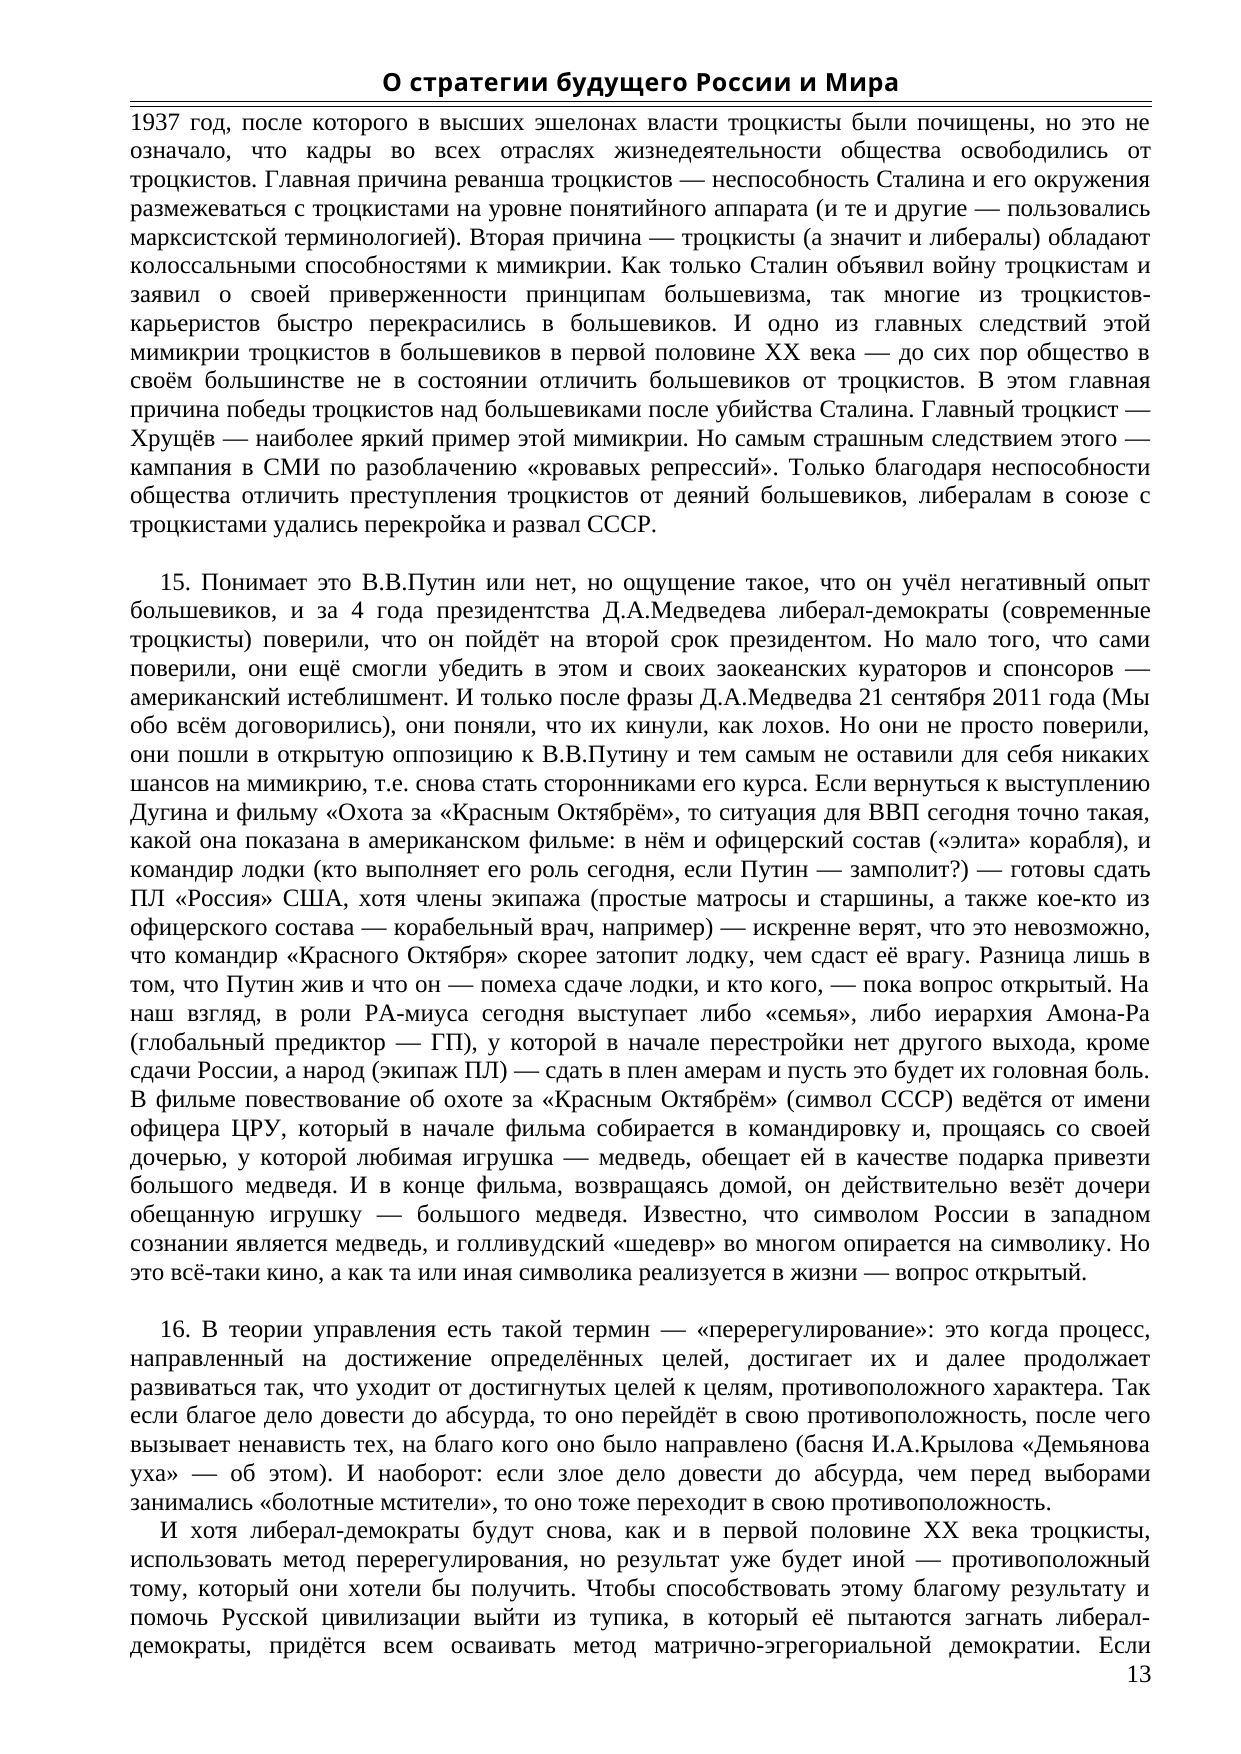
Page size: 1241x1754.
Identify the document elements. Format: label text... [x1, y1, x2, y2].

text 1937 год, после которого в высших эшелонах власти троцкисты были почищены, но это не означало, что кадры во всех отраслях жизнедеятельности общества освободились от троцкистов. Главная причина реванша троцкистов — неспособность Сталина и его окружения размежеваться с троцкистами на уровне понятийного аппарата (и те и другие — пользовались марксистской терминологией). Вторая причина — троцкисты (а значит и либералы) обладают колоссальными способностями к мимикрии. Как только Сталин объявил войну троцкистам и заявил о своей приверженности принципам большевизма, так многие из троцкистов-карьеристов быстро перекрасились в большевиков. И одно из главных следствий этой мимикрии троцкистов в большевиков в первой половине ХХ века — до сих пор общество в своём большинстве не в состоянии отличить большевиков от троцкистов. В этом главная причина победы троцкистов над большевиками после убийства Сталина. Главный троцкист — Хрущёв — наиболее яркий пример этой мимикрии. Но самым страшным следствием этого — кампания в СМИ по разоблачению «кровавых репрессий». Только благодаря неспособности общества отличить преступления троцкистов от деяний большевиков, либералам в союзе с троцкистами удались перекройка и развал СССР. [130, 107, 1152, 538]
text 16. В теории управления есть такой термин — «перерегулирование»: это когда процесс, направленный на достижение определённых целей, достигает их и далее продолжает развиваться так, что уходит от достигнутых целей к целям, противоположного характера. Так если благое дело довести до абсурда, то оно перейдёт в свою противоположность, после чего вызывает ненависть тех, на благо кого оно было направлено (басня И.А.Крылова «Демьянова уха» — об этом). И наоборот: если злое дело довести до абсурда, чем перед выборами занимались «болотные мстители», то оно тоже переходит в свою противоположность. [130, 1314, 1152, 1515]
text И хотя либерал-демократы будут снова, как и в первой половине ХХ века троцкисты, использовать метод перерегулирования, но результат уже будет иной — противоположный тому, который они хотели бы получить. Чтобы способствовать этому благому результату и помочь Русской цивилизации выйти из тупика, в который её пытаются загнать либерал-демократы, придётся всем осваивать метод матрично-эгрегориальной демократии. Если [130, 1515, 1152, 1659]
text 15. Понимает это В.В.Путин или нет, но ощущение такое, что он учёл негативный опыт большевиков, и за 4 года президентства Д.А.Медведева либерал-демократы (современные троцкисты) поверили, что он пойдёт на второй срок президентом. Но мало того, что сами поверили, они ещё смогли убедить в этом и своих заокеанских кураторов и спонсоров — американский истеблишмент. И только после фразы Д.А.Медведва 21 сентября 2011 года (Мы обо всём договорились), они поняли, что их кинули, как лохов. Но они не просто поверили, они пошли в открытую оппозицию к В.В.Путину и тем самым не оставили для себя никаких шансов на мимикрию, т.е. снова стать сторонниками его курса. Если вернуться к выступлению Дугина и фильму «Охота за «Красным Октябрём», то ситуация для ВВП сегодня точно такая, какой она показана в американском фильме: в нём и офицерский состав («элита» корабля), и командир лодки (кто выполняет его роль сегодня, если Путин — замполит?) — готовы сдать ПЛ «Россия» США, хотя члены экипажа (простые матросы и старшины, а также кое-кто из офицерского состава — корабельный врач, например) — искренне верят, что это невозможно, что командир «Красного Октября» скорее затопит лодку, чем сдаст её врагу. Разница лишь в том, что Путин жив и что он — помеха сдаче лодки, и кто кого, — пока вопрос открытый. На наш взгляд, в роли РА-миуса сегодня выступает либо «семья», либо иерархия Амона-Ра (глобальный предиктор — ГП), у которой в начале перестройки нет другого выхода, кроме сдачи России, а народ (экипаж ПЛ) — сдать в плен амерам и пусть это будет их головная боль. В фильме повествование об охоте за «Красным Октябрём» (символ СССР) ведётся от имени офицера ЦРУ, который в начале фильма собирается в командировку и, прощаясь со своей дочерью, у которой любимая игрушка — медведь, обещает ей в качестве подарка привезти большого медведя. И в конце фильма, возвращаясь домой, он действительно везёт дочери обещанную игрушку — большого медведя. Известно, что символом России в западном сознании является медведь, и голливудский «шедевр» во многом опирается на символику. Но это всё-таки кино, а как та или иная символика реализуется в жизни — вопрос открытый. [130, 567, 1152, 1285]
